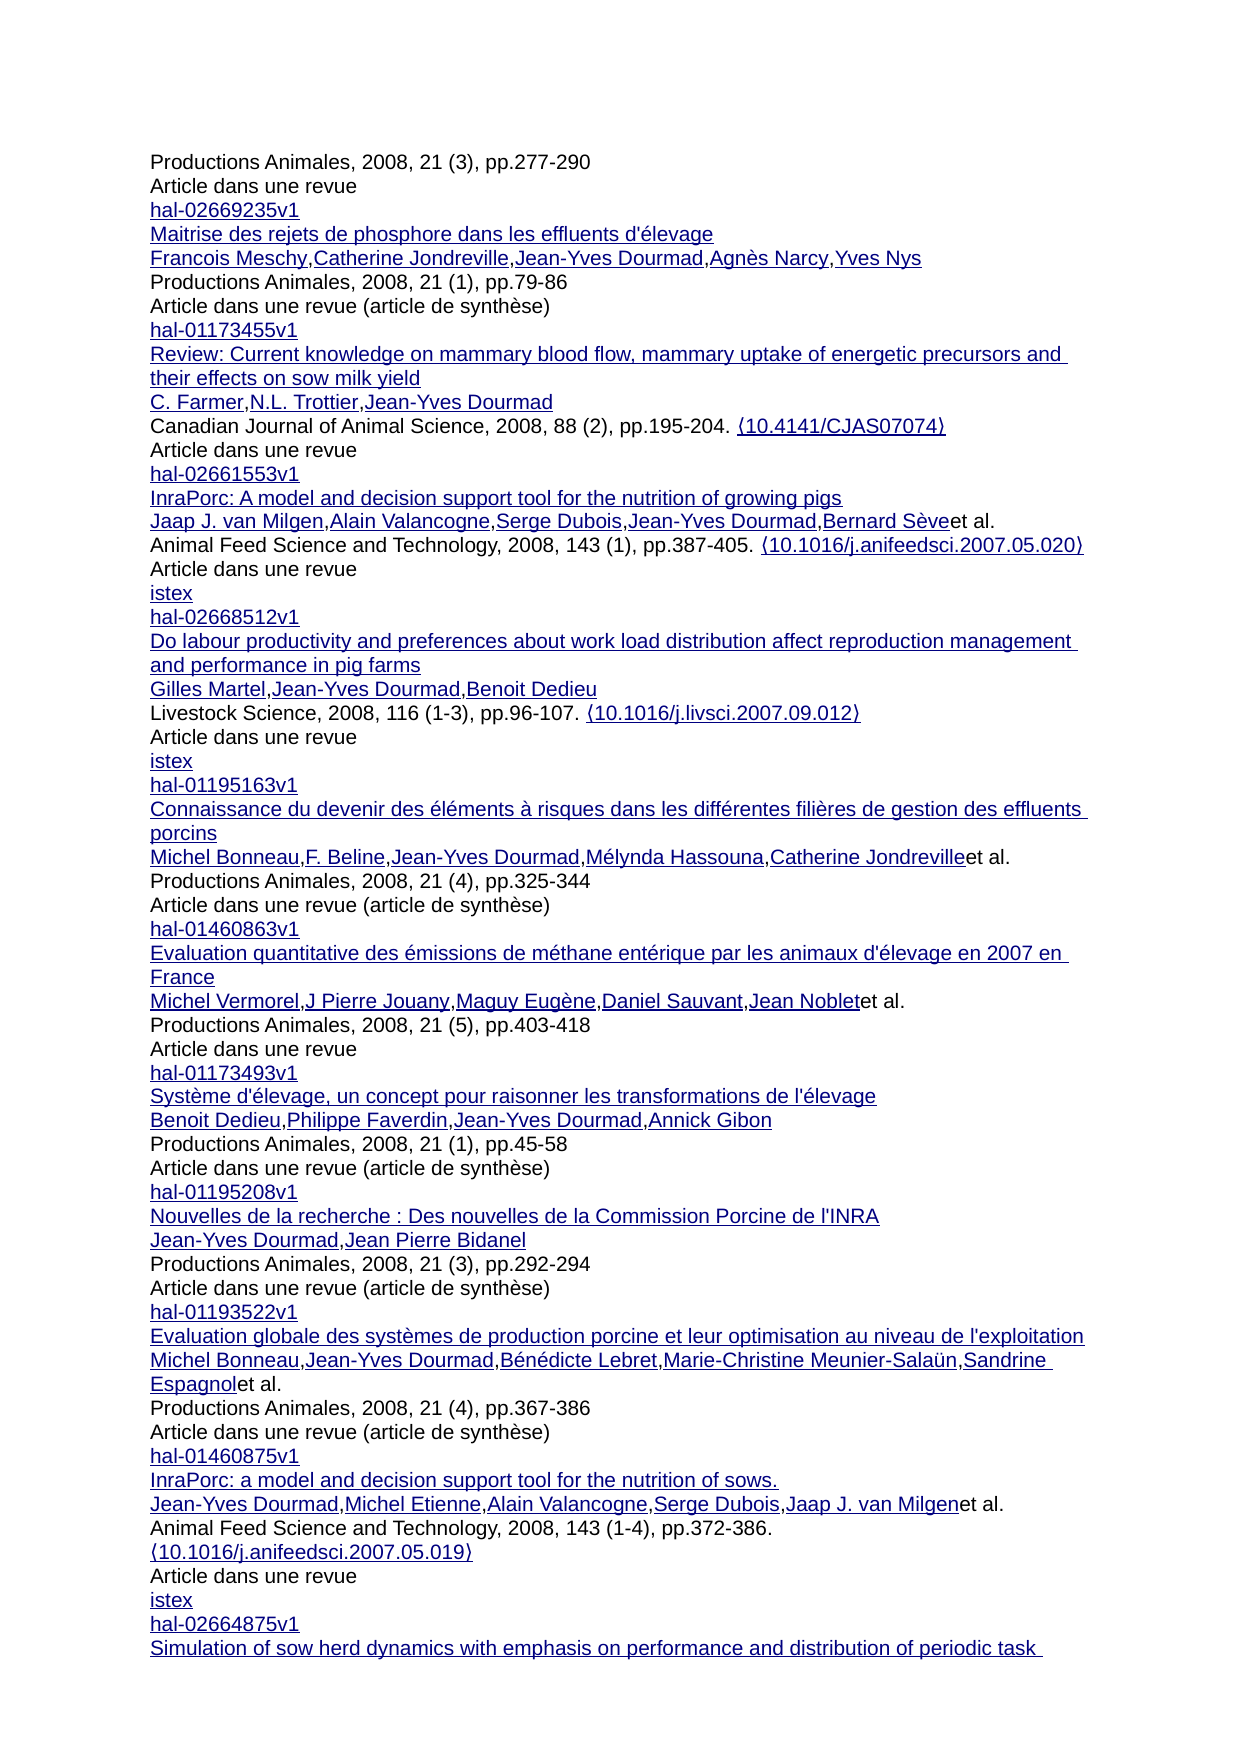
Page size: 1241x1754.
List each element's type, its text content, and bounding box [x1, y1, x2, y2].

table_cell Système d'élevage, un concept pour raisonner les transformations de l'élevage Benoit Dedieu,Philippe Faverdin,Jean-Yves Dourmad,Annick Gibon Productions Animales, 2008, 21 (1), pp.45-58 Article dans une revue (article de synthèse) hal-01195208v1 [150, 1084, 1090, 1204]
table_cell InraPorc: a model and decision support tool for the nutrition of sows. Jean-Yves Dourmad,Michel Etienne,Alain Valancogne,Serge Dubois,Jaap J. van Milgenet al. Animal Feed Science and Technology, 2008, 143 (1-4), pp.372-386. ⟨10.1016/j.anifeedsci.2007.05.019⟩ Article dans une revue istex hal-02664875v1 [150, 1468, 1090, 1635]
table_cell InraPorc: A model and decision support tool for the nutrition of growing pigs Jaap J. van Milgen,Alain Valancogne,Serge Dubois,Jean-Yves Dourmad,Bernard Sèveet al. Animal Feed Science and Technology, 2008, 143 (1), pp.387-405. ⟨10.1016/j.anifeedsci.2007.05.020⟩ Article dans une revue istex hal-02668512v1 [150, 485, 1090, 629]
table_cell Evaluation globale des systèmes de production porcine et leur optimisation au niveau de l'exploitation Michel Bonneau,Jean-Yves Dourmad,Bénédicte Lebret,Marie-Christine Meunier-Salaün,Sandrine Espagnolet al. Productions Animales, 2008, 21 (4), pp.367-386 Article dans une revue (article de synthèse) hal-01460875v1 [150, 1324, 1090, 1468]
table_cell Maitrise des rejets de phosphore dans les effluents d'élevage Francois Meschy,Catherine Jondreville,Jean-Yves Dourmad,Agnès Narcy,Yves Nys Productions Animales, 2008, 21 (1), pp.79-86 Article dans une revue (article de synthèse) hal-01173455v1 [150, 222, 1090, 342]
table_cell Productions Animales, 2008, 21 (3), pp.277-290 Article dans une revue hal-02669235v1 [150, 150, 1090, 222]
table_cell Do labour productivity and preferences about work load distribution affect reproduction management and performance in pig farms Gilles Martel,Jean-Yves Dourmad,Benoit Dedieu Livestock Science, 2008, 116 (1-3), pp.96-107. ⟨10.1016/j.livsci.2007.09.012⟩ Article dans une revue istex hal-01195163v1 [150, 629, 1090, 797]
table_cell Nouvelles de la recherche : Des nouvelles de la Commission Porcine de l'INRA Jean-Yves Dourmad,Jean Pierre Bidanel Productions Animales, 2008, 21 (3), pp.292-294 Article dans une revue (article de synthèse) hal-01193522v1 [150, 1204, 1090, 1324]
table_cell Evaluation quantitative des émissions de méthane entérique par les animaux d'élevage en 2007 en France Michel Vermorel,J Pierre Jouany,Maguy Eugène,Daniel Sauvant,Jean Nobletet al. Productions Animales, 2008, 21 (5), pp.403-418 Article dans une revue hal-01173493v1 [150, 941, 1090, 1084]
table_cell Connaissance du devenir des éléments à risques dans les différentes filières de gestion des effluents porcins Michel Bonneau,F. Beline,Jean-Yves Dourmad,Mélynda Hassouna,Catherine Jondrevilleet al. Productions Animales, 2008, 21 (4), pp.325-344 Article dans une revue (article de synthèse) hal-01460863v1 [150, 797, 1090, 941]
table_cell Review: Current knowledge on mammary blood flow, mammary uptake of energetic precursors and their effects on sow milk yield C. Farmer,N.L. Trottier,Jean-Yves Dourmad Canadian Journal of Animal Science, 2008, 88 (2), pp.195-204. ⟨10.4141/CJAS07074⟩ Article dans une revue hal-02661553v1 [150, 342, 1090, 485]
table_cell Simulation of sow herd dynamics with emphasis on performance and distribution of periodic task [150, 1635, 1090, 1659]
